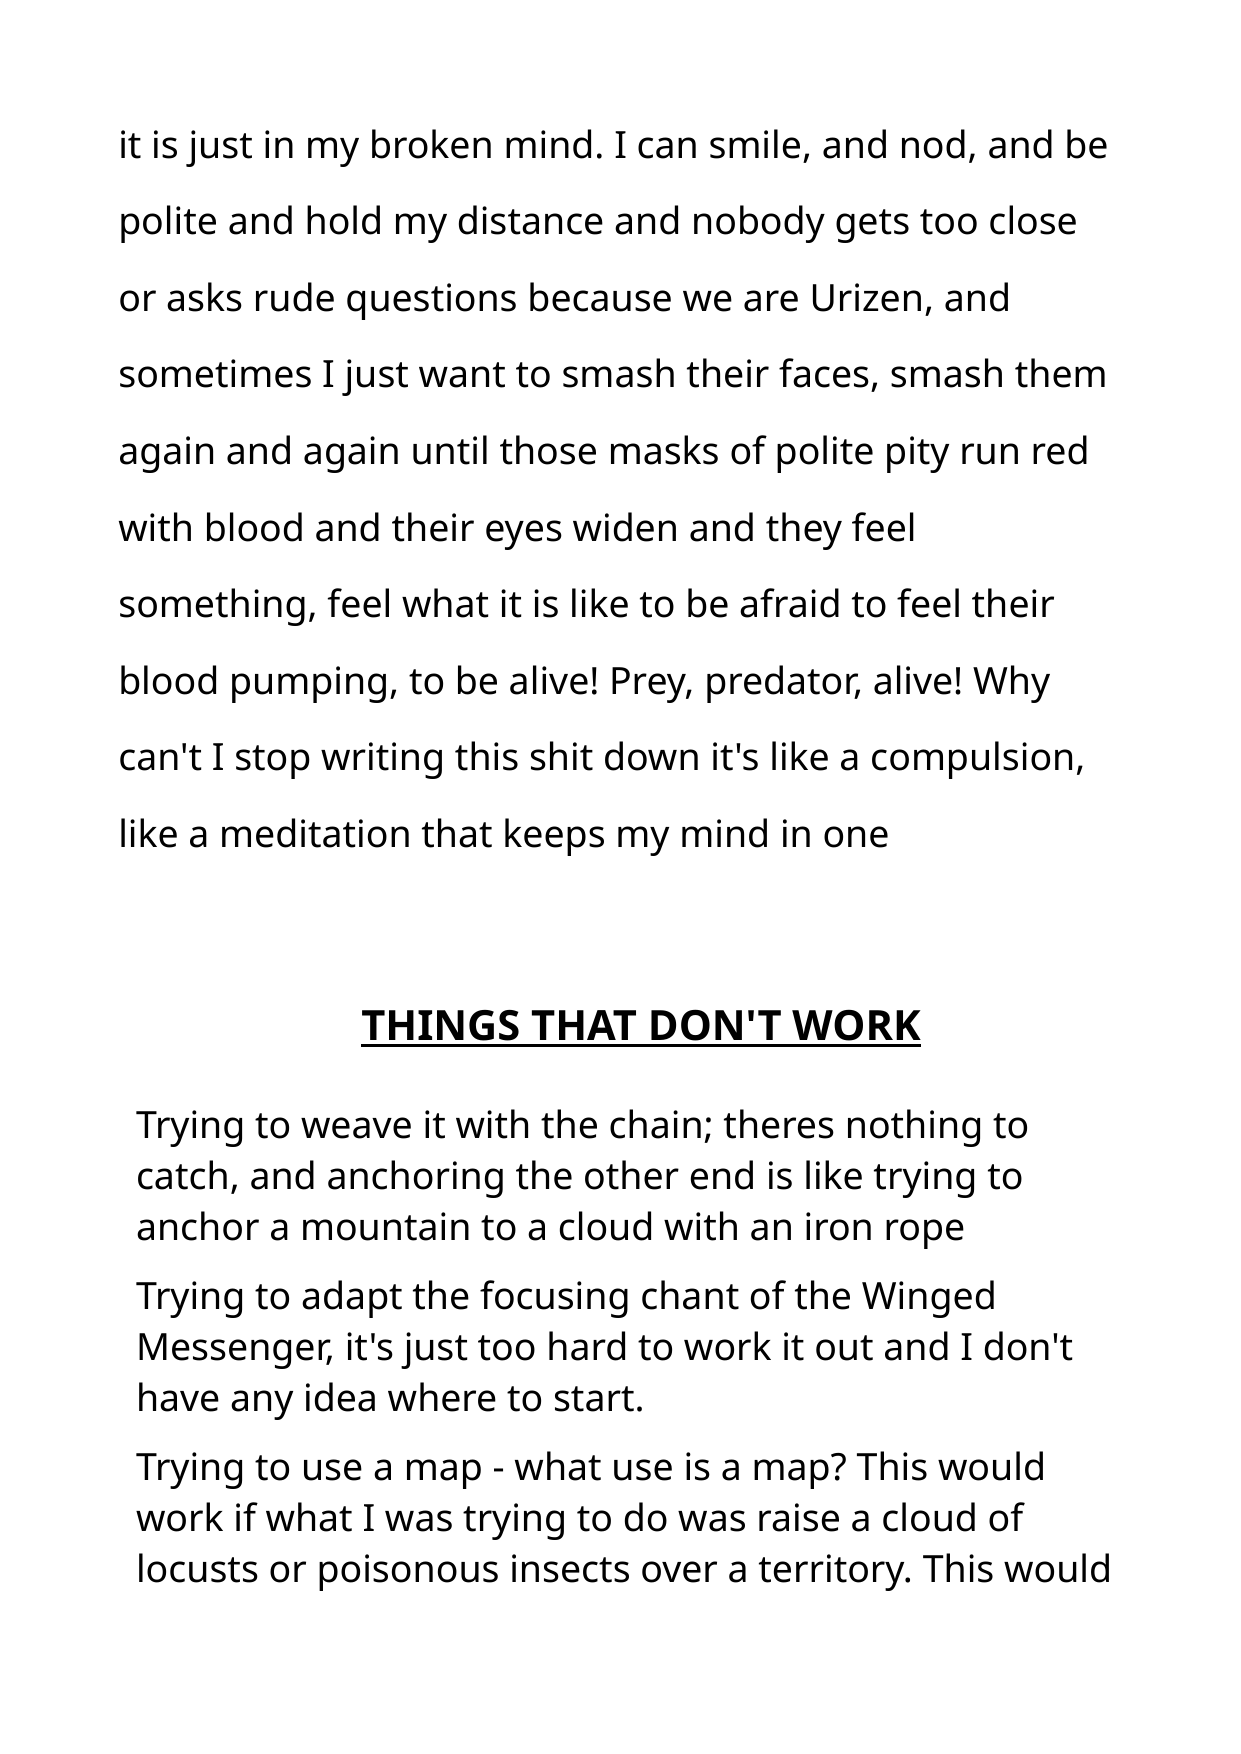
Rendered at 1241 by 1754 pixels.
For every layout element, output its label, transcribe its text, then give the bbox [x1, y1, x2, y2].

text Trying to weave it with the chain; theres nothing to catch, and anchoring the other end is like trying to anchor a mountain to a cloud with an iron rope [136, 1098, 1122, 1252]
text it is just in my broken mind. I can smile, and nod, and be polite and hold my distance and nobody gets too close or asks rude questions because we are Urizen, and sometimes I just want to smash their faces, smash them again and again until those masks of polite pity run red with blood and their eyes widen and they feel something, feel what it is like to be afraid to feel their blood pumping, to be alive! Prey, predator, alive! Why can't I stop writing this shit down it's like a compulsion, like a meditation that keeps my mind in one [118, 118, 1122, 858]
text Trying to adapt the focusing chant of the Winged Messenger, it's just too hard to work it out and I don't have any idea where to start. [136, 1269, 1122, 1422]
text Trying to use a map - what use is a map? This would work if what I was trying to do was raise a cloud of locusts or poisonous insects over a territory. This would [136, 1440, 1122, 1593]
text THINGS THAT DON'T WORK [118, 996, 1122, 1052]
